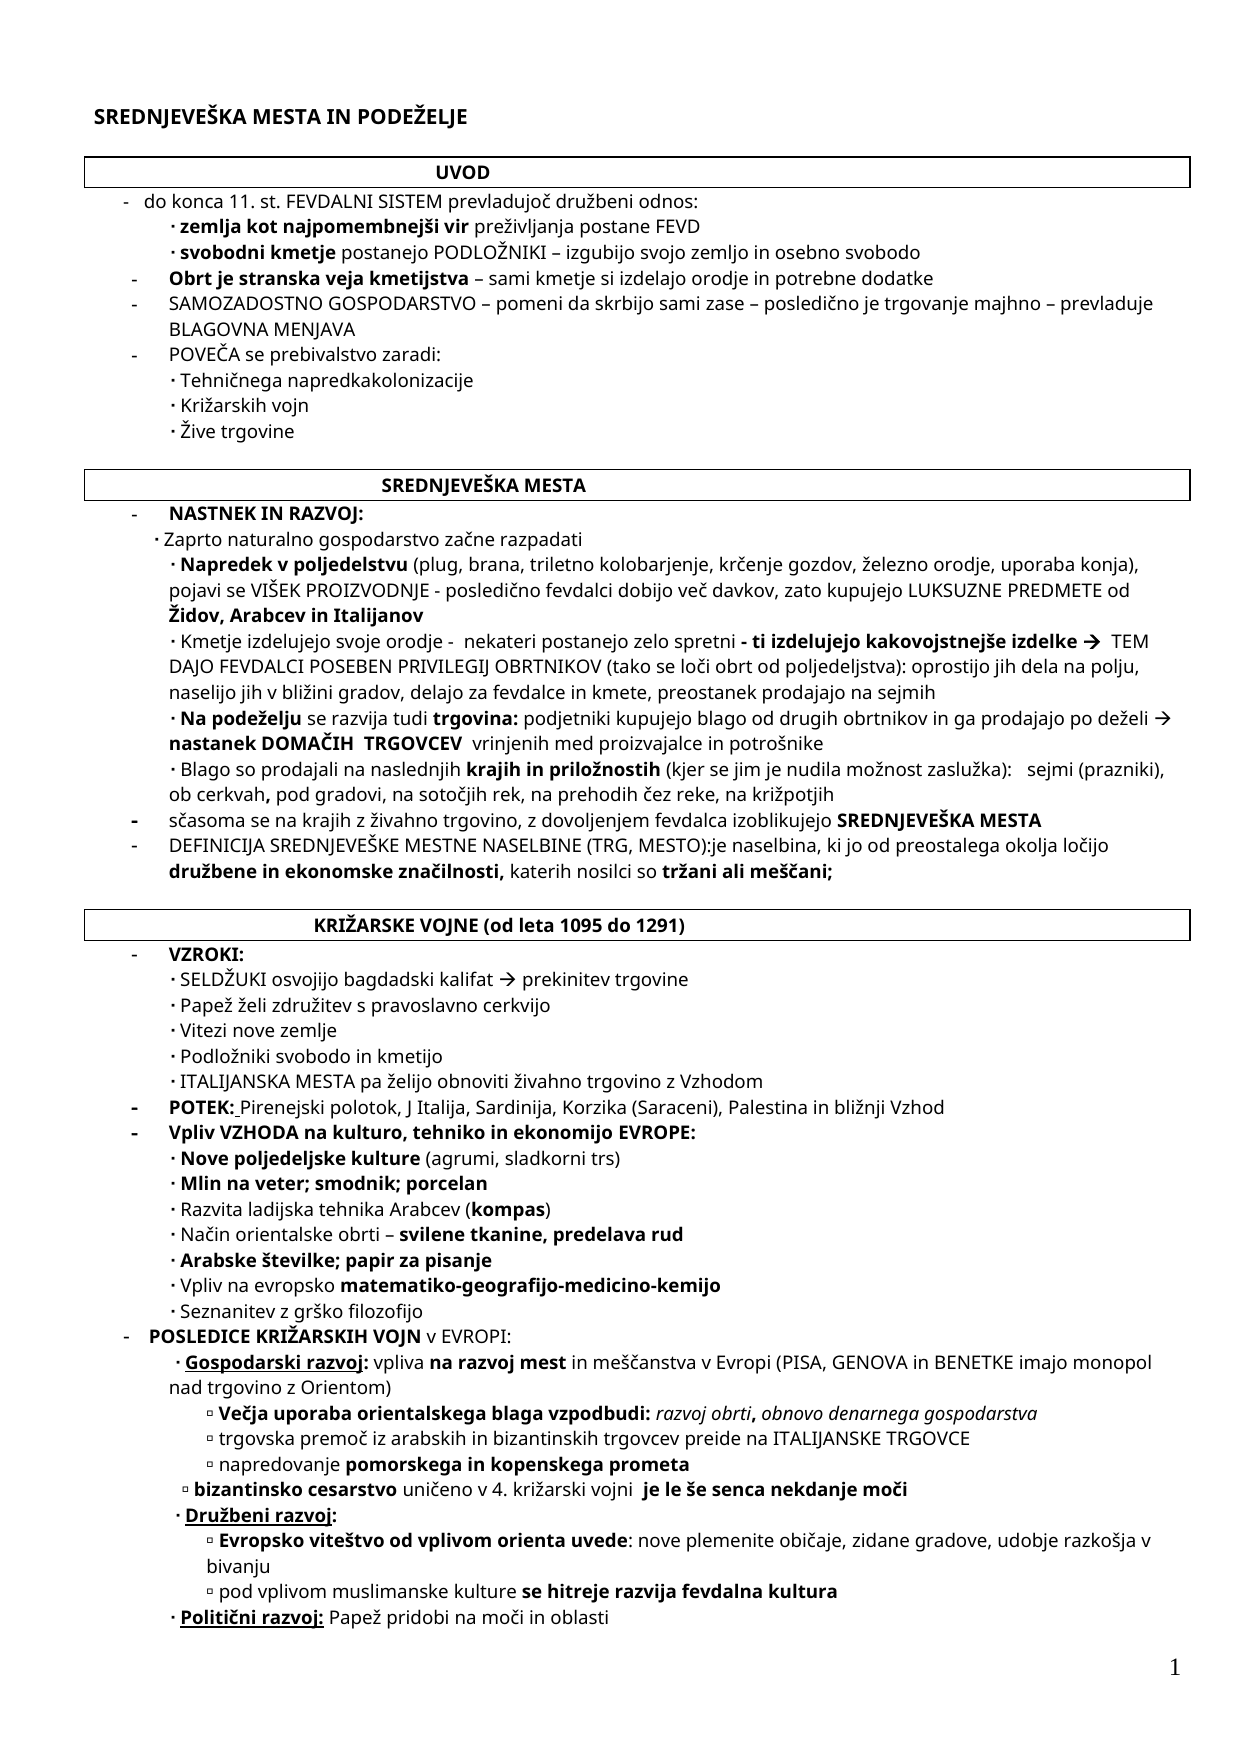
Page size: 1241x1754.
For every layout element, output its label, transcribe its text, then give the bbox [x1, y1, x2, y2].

text  Žive trgovine [169, 418, 1181, 443]
text UVOD [85, 158, 1189, 187]
list VZROKI: [131, 941, 1181, 966]
text  napredovanje pomorskega in kopenskega prometa [206, 1451, 1181, 1477]
text  Na podeželju se razvija tudi trgovina: podjetniki kupujejo blago od drugih obrtnikov in ga prodajajo po deželi  nastanek DOMAČIH TRGOVCEV vrinjenih med proizvajalce in potrošnike [169, 705, 1181, 756]
list SAMOZADOSTNO GOSPODARSTVO – pomeni da skrbijo sami zase – posledično je trgovanje majhno – prevladuje BLAGOVNA MENJAVA [131, 290, 1181, 341]
text  Zaprto naturalno gospodarstvo začne razpadati [94, 526, 1181, 552]
text  Vpliv na evropsko matematiko-geografijo-medicino-kemijo [169, 1273, 1181, 1298]
text  Vitezi nove zemlje [169, 1017, 1181, 1043]
text  Seznanitev z grško filozofijo [169, 1298, 1181, 1324]
text  Napredek v poljedelstvu (plug, brana, triletno kolobarjenje, krčenje gozdov, železno orodje, uporaba konja), pojavi se VIŠEK PROIZVODNJE - posledično fevdalci dobijo več davkov, zato kupujejo LUKSUZNE PREDMETE od Židov, Arabcev in Italijanov [169, 552, 1181, 628]
text  Večja uporaba orientalskega blaga vzpodbudi: razvoj obrti, obnovo denarnega gospodarstva [206, 1400, 1181, 1426]
text KRIŽARSKE VOJNE (od leta 1095 do 1291) [85, 910, 1189, 940]
text  Gospodarski razvoj: vpliva na razvoj mest in meščanstva v Evropi (PISA, GENOVA in BENETKE imajo monopol nad trgovino z Orientom) [169, 1349, 1181, 1400]
text  Podložniki svobodo in kmetijo [169, 1043, 1181, 1068]
text  Družbeni razvoj: [169, 1502, 1181, 1528]
text  Mlin na veter; smodnik; porcelan [169, 1171, 1181, 1196]
list NASTNEK IN RAZVOJ: [131, 501, 1181, 526]
text  Arabske številke; papir za pisanje [169, 1247, 1181, 1273]
text  POSLEDICE KRIŽARSKIH VOJN v EVROPI: [94, 1324, 1181, 1349]
text  pod vplivom muslimanske kulture se hitreje razvija fevdalna kultura [206, 1579, 1181, 1604]
list DEFINICIJA SREDNJEVEŠKE MESTNE NASELBINE (TRG, MESTO):je naselbina, ki jo od preostalega okolja ločijo družbene in ekonomske značilnosti, katerih nosilci so tržani ali meščani; [131, 832, 1181, 883]
text  Način orientalske obrti – svilene tkanine, predelava rud [169, 1222, 1181, 1247]
text - do konca 11. st. FEVDALNI SISTEM prevladujoč družbeni odnos: [94, 188, 1181, 214]
text  Blago so prodajali na naslednjih krajih in priložnostih (kjer se jim je nudila možnost zaslužka): sejmi (prazniki), ob cerkvah, pod gradovi, na sotočjih rek, na prehodih čez reke, na križpotjih [169, 756, 1181, 807]
text  Križarskih vojn [169, 392, 1181, 418]
text  SELDŽUKI osvojijo bagdadski kalifat  prekinitev trgovine [169, 966, 1181, 992]
subtitle SREDNJEVEŠKA MESTA [85, 470, 1189, 500]
text  bizantinsko cesarstvo uničeno v 4. križarski vojni je le še senca nekdanje moči [94, 1477, 1181, 1502]
text  trgovska premoč iz arabskih in bizantinskih trgovcev preide na ITALIJANSKE TRGOVCE [206, 1426, 1181, 1451]
text  Tehničnega napredkakolonizacije [169, 367, 1181, 392]
list POTEK: Pirenejski polotok, J Italija, Sardinija, Korzika (Saraceni), Palestina in bližnji Vzhod [131, 1094, 1181, 1119]
list POVEČA se prebivalstvo zaradi: [131, 341, 1181, 367]
text  Nove poljedeljske kulture (agrumi, sladkorni trs) [169, 1145, 1181, 1171]
list sčasoma se na krajih z živahno trgovino, z dovoljenjem fevdalca izoblikujejo SREDNJEVEŠKA MESTA [131, 807, 1181, 832]
text  Papež želi združitev s pravoslavno cerkvijo [169, 992, 1181, 1017]
text  Kmetje izdelujejo svoje orodje - nekateri postanejo zelo spretni - ti izdelujejo kakovojstnejše izdelke  TEM DAJO FEVDALCI POSEBEN PRIVILEGIJ OBRTNIKOV (tako se loči obrt od poljedeljstva): oprostijo jih dela na polju, naselijo jih v bližini gradov, delajo za fevdalce in kmete, preostanek prodajajo na sejmih [169, 628, 1181, 705]
list Obrt je stranska veja kmetijstva – sami kmetje si izdelajo orodje in potrebne dodatke [131, 265, 1181, 290]
text  Politični razvoj: Papež pridobi na moči in oblasti [169, 1604, 1181, 1630]
list Vpliv VZHODA na kulturo, tehniko in ekonomijo EVROPE: [131, 1119, 1181, 1145]
text SREDNJEVEŠKA MESTA IN PODEŽELJE [94, 102, 1181, 131]
text  zemlja kot najpomembnejši vir preživljanja postane FEVD [169, 214, 1181, 239]
text  Razvita ladijska tehnika Arabcev (kompas) [169, 1196, 1181, 1222]
text  ITALIJANSKA MESTA pa želijo obnoviti živahno trgovino z Vzhodom [169, 1068, 1181, 1094]
text  Evropsko viteštvo od vplivom orienta uvede: nove plemenite običaje, zidane gradove, udobje razkošja v bivanju [206, 1528, 1181, 1579]
text  svobodni kmetje postanejo PODLOŽNIKI – izgubijo svojo zemljo in osebno svobodo [169, 239, 1181, 265]
